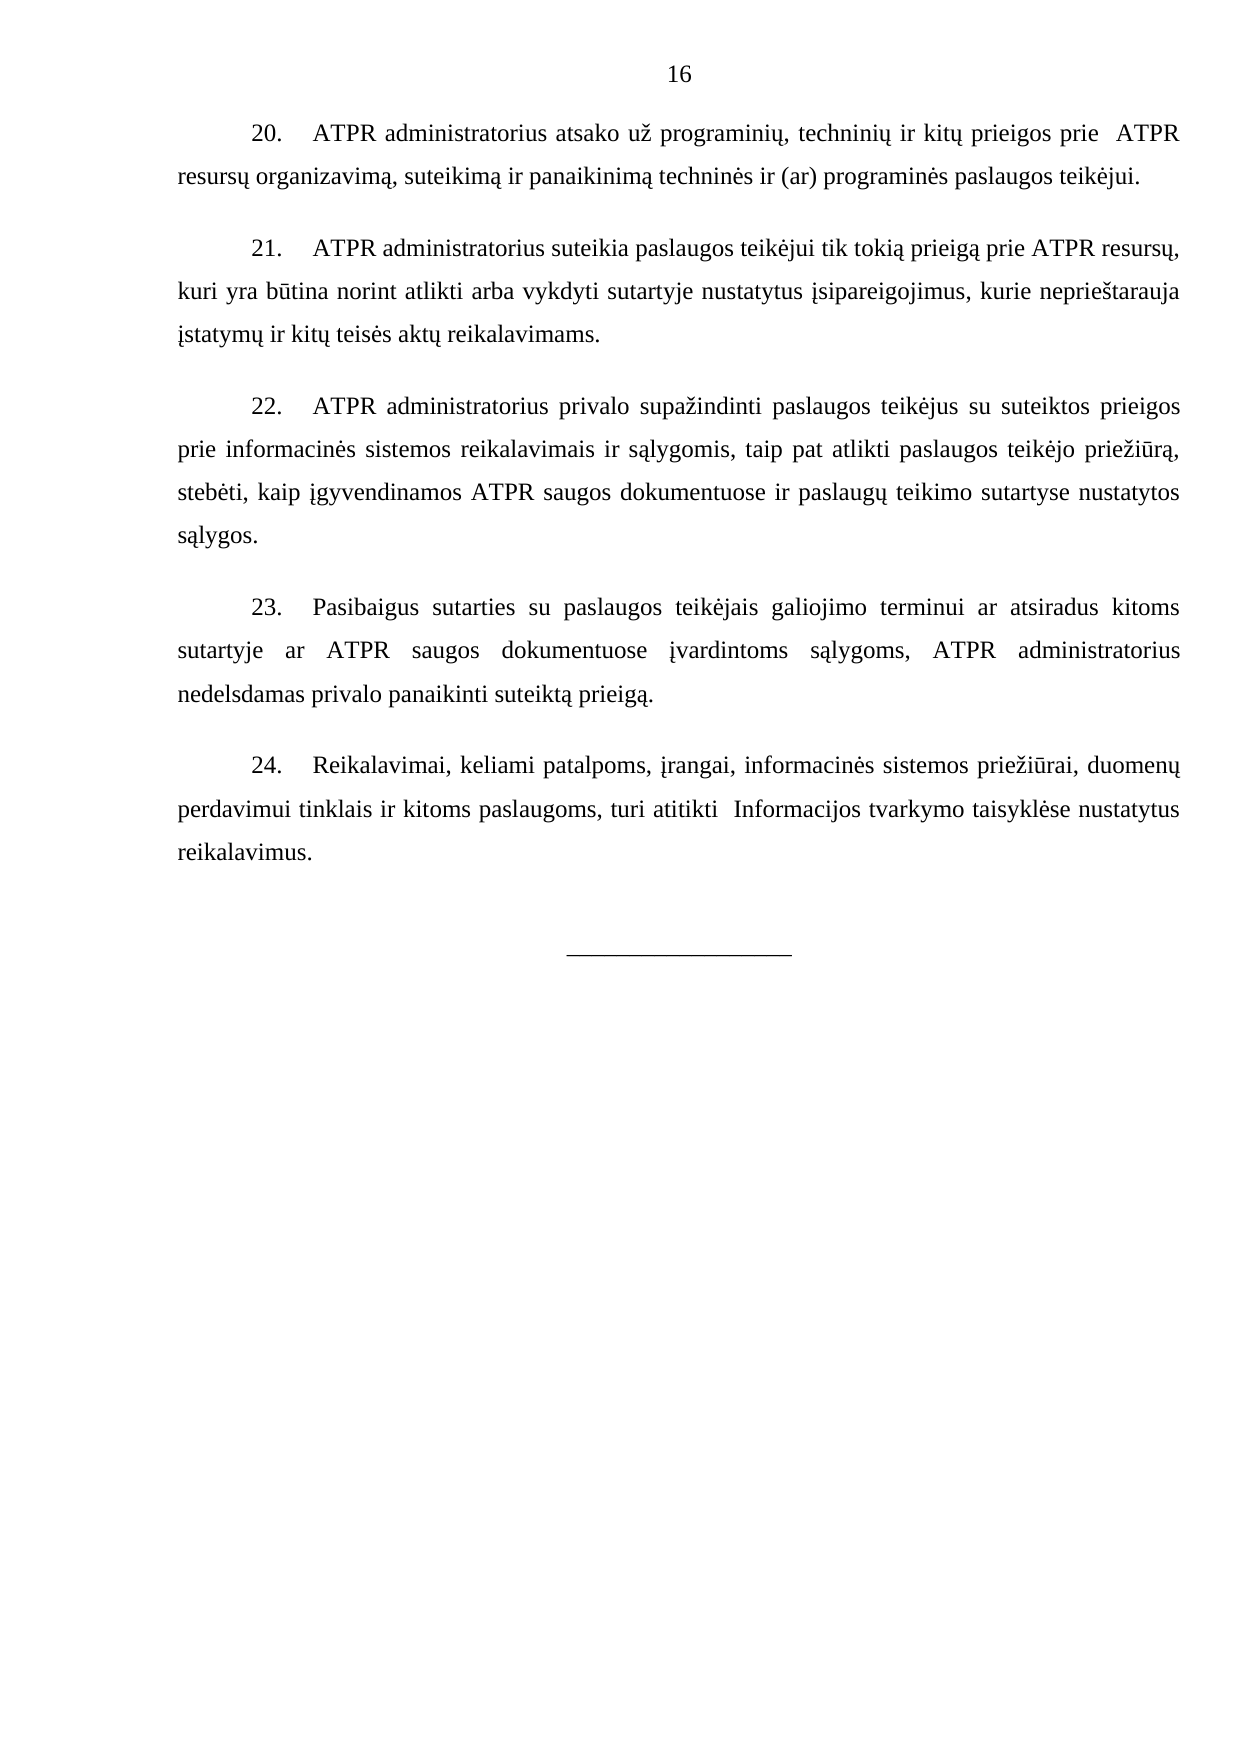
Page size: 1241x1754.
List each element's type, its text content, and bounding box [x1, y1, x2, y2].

text 20. ATPR administratorius atsako už programinių, techninių ir kitų prieigos prie ATPR resursų organizavimą, suteikimą ir panaikinimą techninės ir (ar) programinės paslaugos teikėjui. [177, 118, 1181, 190]
text 22. ATPR administratorius privalo supažindinti paslaugos teikėjus su suteiktos prieigos prie informacinės sistemos reikalavimais ir sąlygomis, taip pat atlikti paslaugos teikėjo priežiūrą, stebėti, kaip įgyvendinamos ATPR saugos dokumentuose ir paslaugų teikimo sutartyse nustatytos sąlygos. [177, 391, 1181, 549]
text __________________ [177, 930, 1181, 959]
text 21. ATPR administratorius suteikia paslaugos teikėjui tik tokią prieigą prie ATPR resursų, kuri yra būtina norint atlikti arba vykdyti sutartyje nustatytus įsipareigojimus, kurie neprieštarauja įstatymų ir kitų teisės aktų reikalavimams. [177, 233, 1181, 348]
text 24. Reikalavimai, keliami patalpoms, įrangai, informacinės sistemos priežiūrai, duomenų perdavimui tinklais ir kitoms paslaugoms, turi atitikti Informacijos tvarkymo taisyklėse nustatytus reikalavimus. [177, 751, 1181, 866]
text 23. Pasibaigus sutarties su paslaugos teikėjais galiojimo terminui ar atsiradus kitoms sutartyje ar ATPR saugos dokumentuose įvardintoms sąlygoms, ATPR administratorius nedelsdamas privalo panaikinti suteiktą prieigą. [177, 592, 1181, 707]
